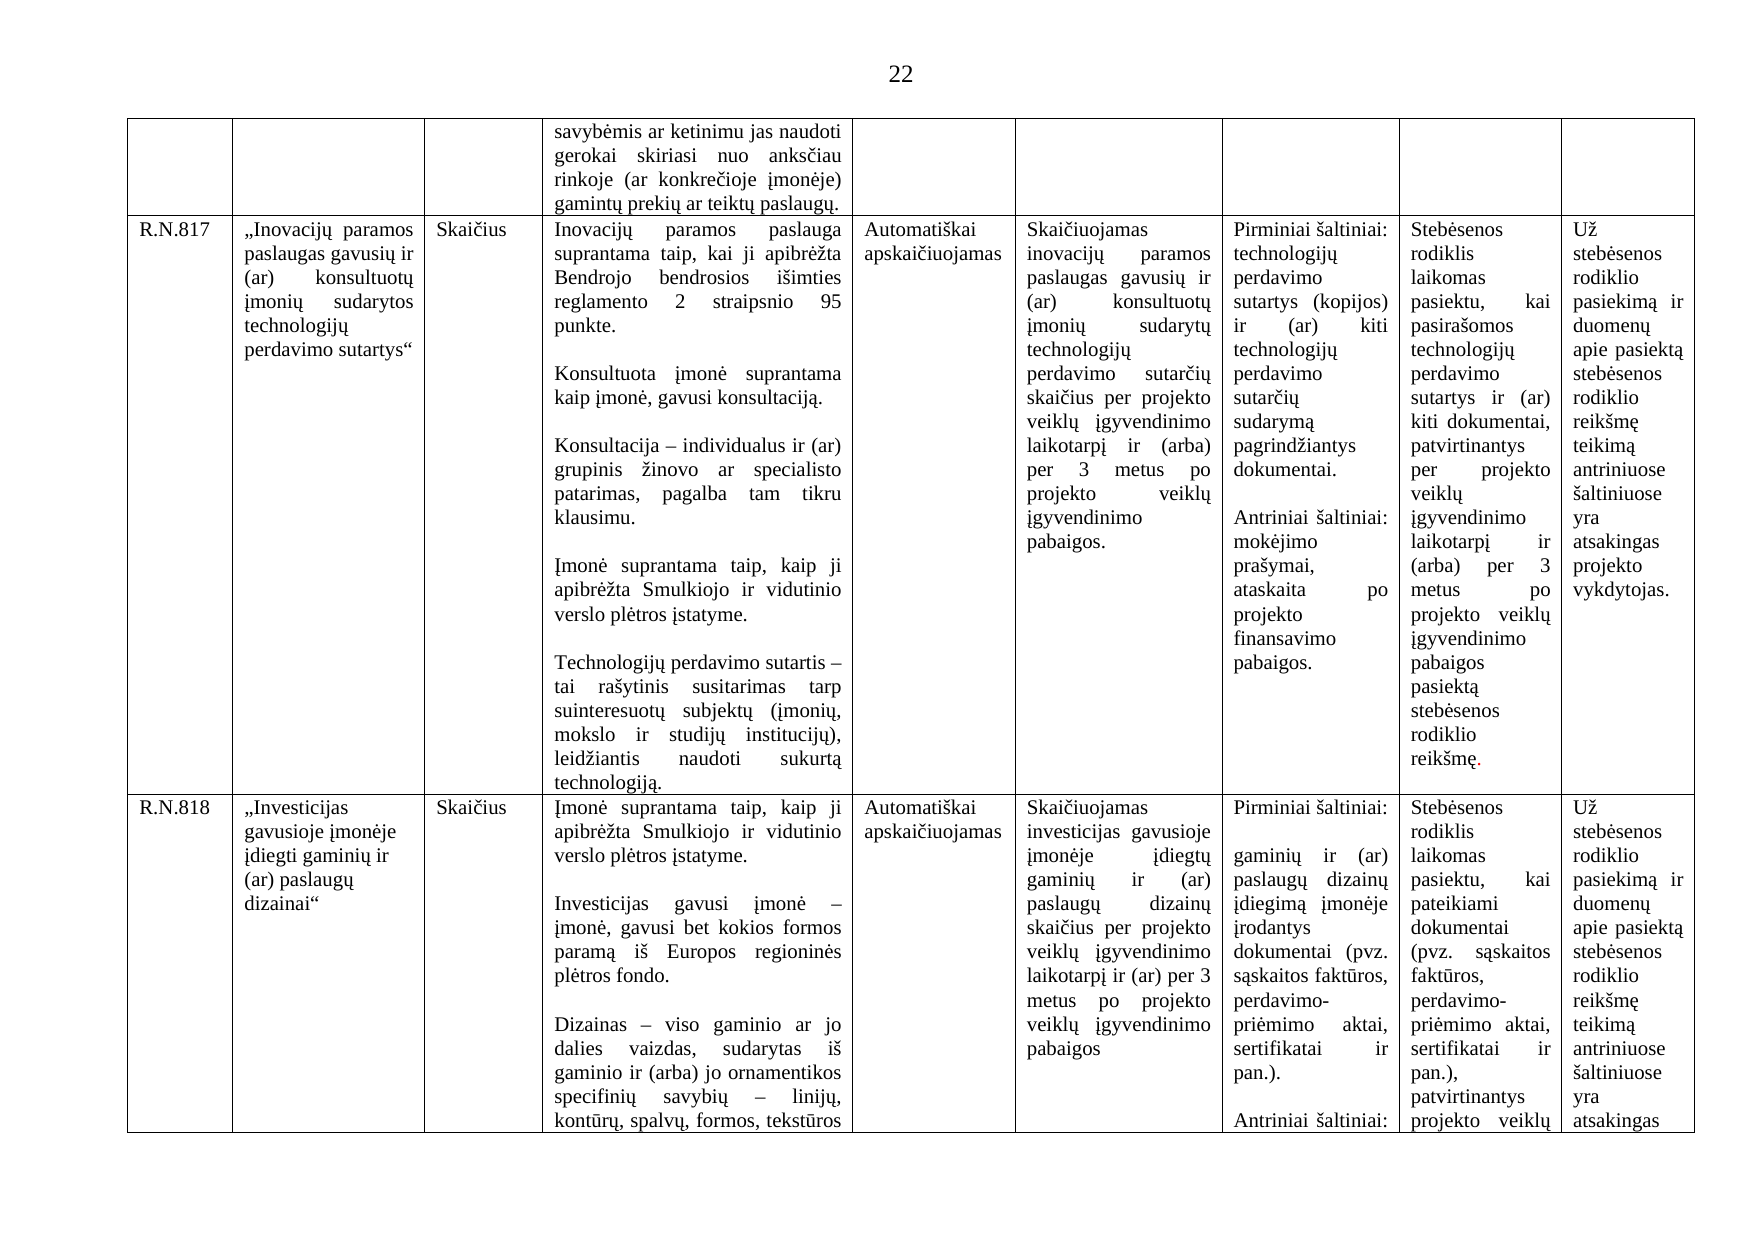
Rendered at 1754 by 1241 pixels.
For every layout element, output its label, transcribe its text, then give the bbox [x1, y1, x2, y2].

table_cell Automatiškai apskaičiuojamas [853, 795, 1015, 1132]
table_cell Pirminiai šaltiniai: technologijų perdavimo sutartys (kopijos) ir (ar) kiti technologijų perdavimo sutarčių sudarymą pagrindžiantys dokumentai. Antriniai šaltiniai: mokėjimo prašymai, ataskaita po projekto finansavimo pabaigos. [1223, 216, 1399, 794]
table_cell [853, 119, 1015, 215]
table_cell Automatiškai apskaičiuojamas [853, 216, 1015, 794]
table_cell [233, 119, 424, 215]
table_cell Stebėsenos rodiklis laikomas pasiektu, kai pateikiami dokumentai (pvz. sąskaitos faktūros, perdavimo-priėmimo aktai, sertifikatai ir pan.), patvirtinantys projekto veiklų [1400, 795, 1561, 1132]
table_cell R.N.818 [128, 795, 232, 1132]
table_cell Skaičiuojamas inovacijų paramos paslaugas gavusių ir (ar) konsultuotų įmonių sudarytų technologijų perdavimo sutarčių skaičius per projekto veiklų įgyvendinimo laikotarpį ir (arba) per 3 metus po projekto veiklų įgyvendinimo pabaigos. [1016, 216, 1222, 794]
table_cell Už stebėsenos rodiklio pasiekimą ir duomenų apie pasiektą stebėsenos rodiklio reikšmę teikimą antriniuose šaltiniuose yra atsakingas [1562, 795, 1694, 1132]
table_cell [128, 119, 232, 215]
table_cell Skaičiuojamas investicijas gavusioje įmonėje įdiegtų gaminių ir (ar) paslaugų dizainų skaičius per projekto veiklų įgyvendinimo laikotarpį ir (ar) per 3 metus po projekto veiklų įgyvendinimo pabaigos [1016, 795, 1222, 1132]
table_cell savybėmis ar ketinimu jas naudoti gerokai skiriasi nuo anksčiau rinkoje (ar konkrečioje įmonėje) gamintų prekių ar teiktų paslaugų. [543, 119, 852, 215]
table_cell [425, 119, 542, 215]
table_cell [1223, 119, 1399, 215]
table_cell Pirminiai šaltiniai: gaminių ir (ar) paslaugų dizainų įdiegimą įmonėje įrodantys dokumentai (pvz. sąskaitos faktūros, perdavimo-priėmimo aktai, sertifikatai ir pan.). Antriniai šaltiniai: [1223, 795, 1399, 1132]
table_cell [1562, 119, 1694, 215]
table_cell Inovacijų paramos paslauga suprantama taip, kai ji apibrėžta Bendrojo bendrosios išimties reglamento 2 straipsnio 95 punkte. Konsultuota įmonė suprantama kaip įmonė, gavusi konsultaciją. Konsultacija – individualus ir (ar) grupinis žinovo ar specialisto patarimas, pagalba tam tikru klausimu. Įmonė suprantama taip, kaip ji apibrėžta Smulkiojo ir vidutinio verslo plėtros įstatyme. Technologijų perdavimo sutartis – tai rašytinis susitarimas tarp suinteresuotų subjektų (įmonių, mokslo ir studijų institucijų), leidžiantis naudoti sukurtą technologiją. [543, 216, 852, 794]
table_cell Įmonė suprantama taip, kaip ji apibrėžta Smulkiojo ir vidutinio verslo plėtros įstatyme. Investicijas gavusi įmonė – įmonė, gavusi bet kokios formos paramą iš Europos regioninės plėtros fondo. Dizainas – viso gaminio ar jo dalies vaizdas, sudarytas iš gaminio ir (arba) jo ornamentikos specifinių savybių – linijų, kontūrų, spalvų, formos, tekstūros [543, 795, 852, 1132]
table_cell R.N.817 [128, 216, 232, 794]
table_cell Už stebėsenos rodiklio pasiekimą ir duomenų apie pasiektą stebėsenos rodiklio reikšmę teikimą antriniuose šaltiniuose yra atsakingas projekto vykdytojas. [1562, 216, 1694, 794]
table_cell Skaičius [425, 795, 542, 1132]
table_cell „Investicijas gavusioje įmonėje įdiegti gaminių ir (ar) paslaugų dizainai“ [233, 795, 424, 1132]
table_cell [1016, 119, 1222, 215]
table_cell Skaičius [425, 216, 542, 794]
table_cell Stebėsenos rodiklis laikomas pasiektu, kai pasirašomos technologijų perdavimo sutartys ir (ar) kiti dokumentai, patvirtinantys per projekto veiklų įgyvendinimo laikotarpį ir (arba) per 3 metus po projekto veiklų įgyvendinimo pabaigos pasiektą stebėsenos rodiklio reikšmę. [1400, 216, 1561, 794]
table_cell [1400, 119, 1561, 215]
table_cell „Inovacijų paramos paslaugas gavusių ir (ar) konsultuotų įmonių sudarytos technologijų perdavimo sutartys“ [233, 216, 424, 794]
